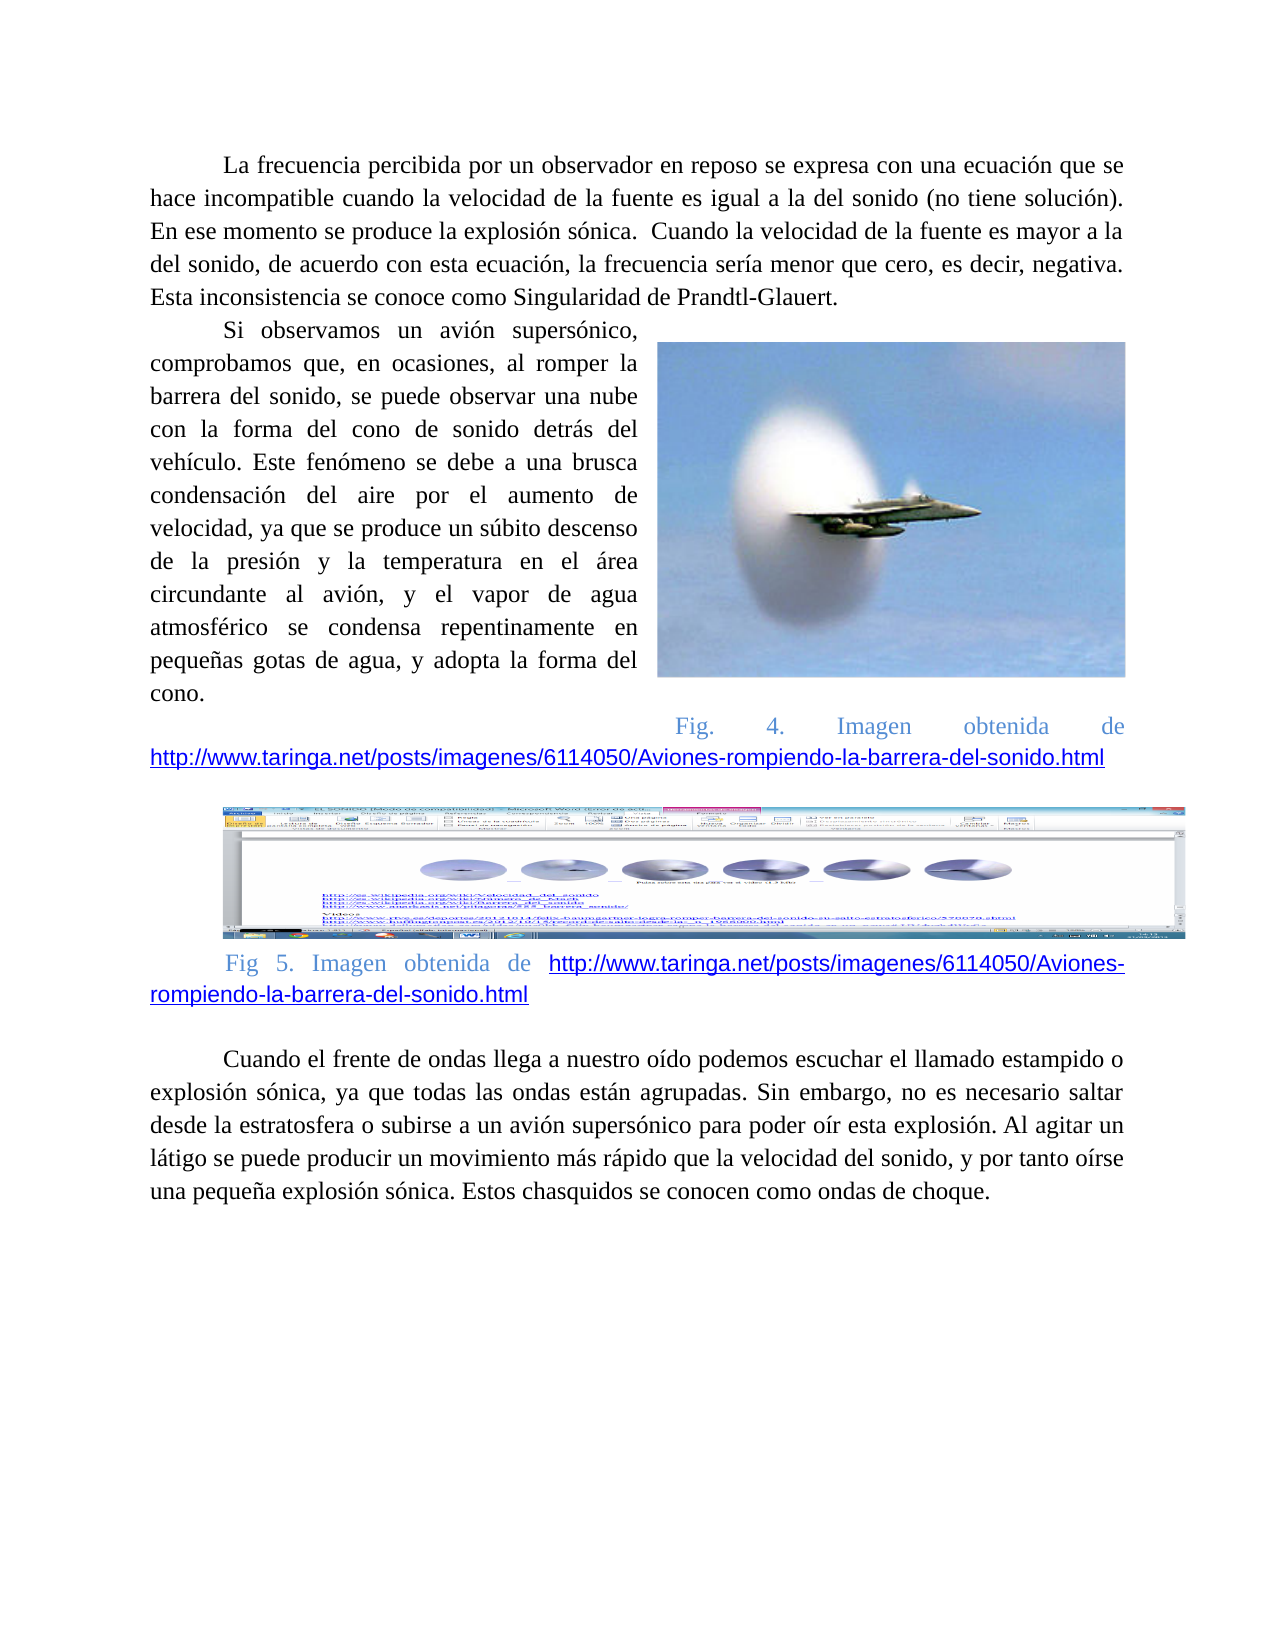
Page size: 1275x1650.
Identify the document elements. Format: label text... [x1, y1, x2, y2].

picture [222, 807, 1186, 939]
picture [657, 342, 1127, 679]
text Si observamos un avión supersónico, comprobamos que, en ocasiones, al romper la barrera del sonido, se puede observar una nube con la forma del cono de sonido detrás del vehículo. Este fenómeno se debe a una brusca condensación del aire por el aumento de velocidad, ya que se produce un súbito descenso de la presión y la temperatura en el área circundante al avión, y el vapor de agua atmosférico se condensa repentinamente en pequeñas gotas de agua, y adopta la forma del cono. [150, 315, 1125, 707]
text La frecuencia percibida por un observador en reposo se expresa con una ecuación que se hace incompatible cuando la velocidad de la fuente es igual a la del sonido (no tiene solución). En ese momento se produce la explosión sónica. Cuando la velocidad de la fuente es mayor a la del sonido, de acuerdo con esta ecuación, la frecuencia sería menor que cero, es decir, negativa. Esta inconsistencia se conoce como Singularidad de Prandtl-Glauert. [150, 150, 1125, 311]
text Fig. 4. Imagen obtenida de http://www.taringa.net/posts/imagenes/6114050/Aviones-rompiendo-la-barrera-del-sonido.html [150, 711, 1125, 770]
text Cuando el frente de ondas llega a nuestro oído podemos escuchar el llamado estampido o explosión sónica, ya que todas las ondas están agrupadas. Sin embargo, no es necesario saltar desde la estratosfera o subirse a un avión supersónico para poder oír esta explosión. Al agitar un látigo se puede producir un movimiento más rápido que la velocidad del sonido, y por tanto oírse una pequeña explosión sónica. Estos chasquidos se conocen como ondas de choque. [150, 1044, 1125, 1205]
text Fig 5. Imagen obtenida de http://www.taringa.net/posts/imagenes/6114050/Aviones-rompiendo-la-barrera-del-sonido.html [150, 807, 1125, 1007]
